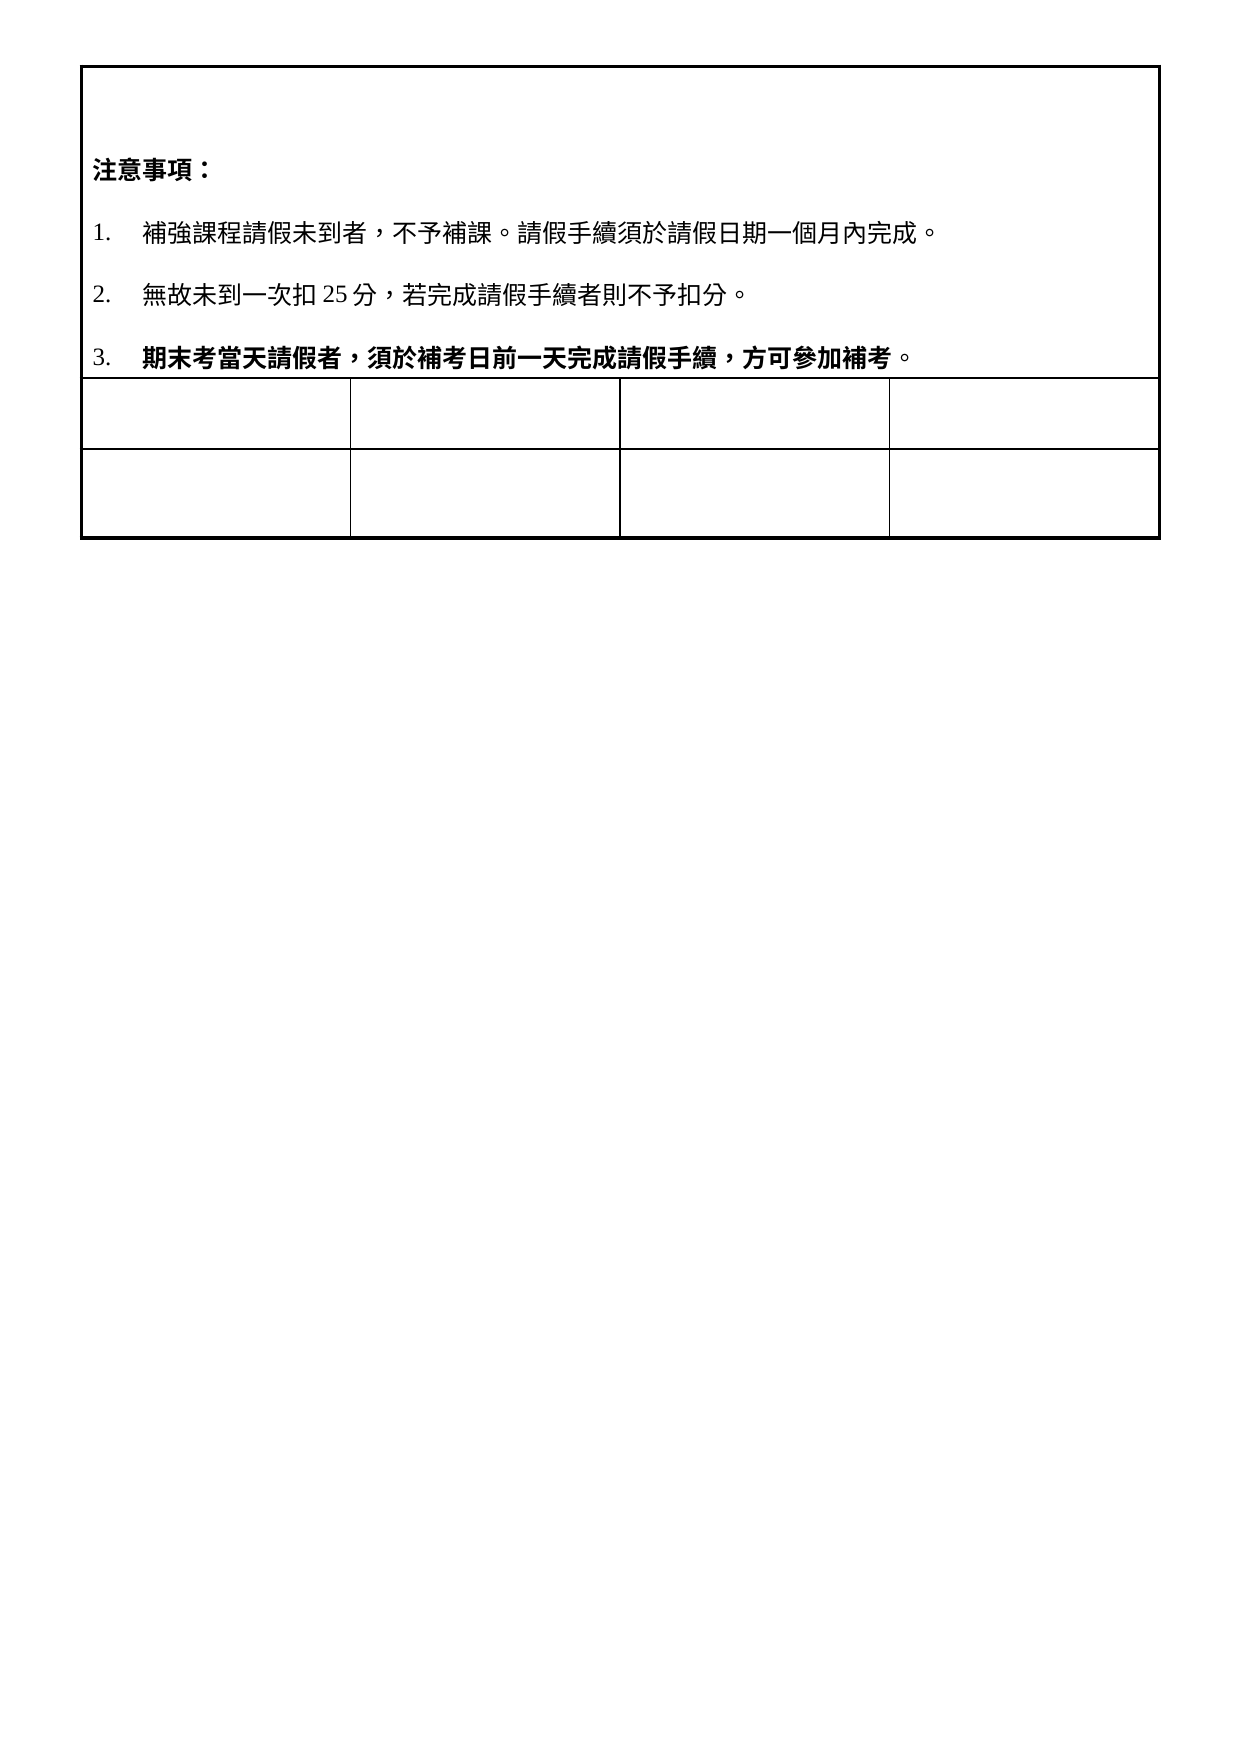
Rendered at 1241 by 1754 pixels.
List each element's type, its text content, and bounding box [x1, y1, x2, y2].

table_cell [351, 450, 619, 536]
table_cell 注意事項： 補強課程請假未到者，不予補課。請假手續須於請假日期一個月內完成。 無故未到一次扣25分，若完成請假手續者則不予扣分。 期末考當天請假者，須於補考日前一天完成請假手續，方可參加補考。 [83, 68, 1158, 377]
table_cell 系主任簽章 [890, 379, 1158, 448]
table_cell [83, 450, 350, 536]
table_cell 申請人簽名 [83, 379, 350, 448]
table_cell [890, 450, 1158, 536]
table_cell [621, 450, 889, 536]
table_cell 導師簽章 [621, 379, 889, 448]
table_cell 授課教師簽章 [351, 379, 619, 448]
